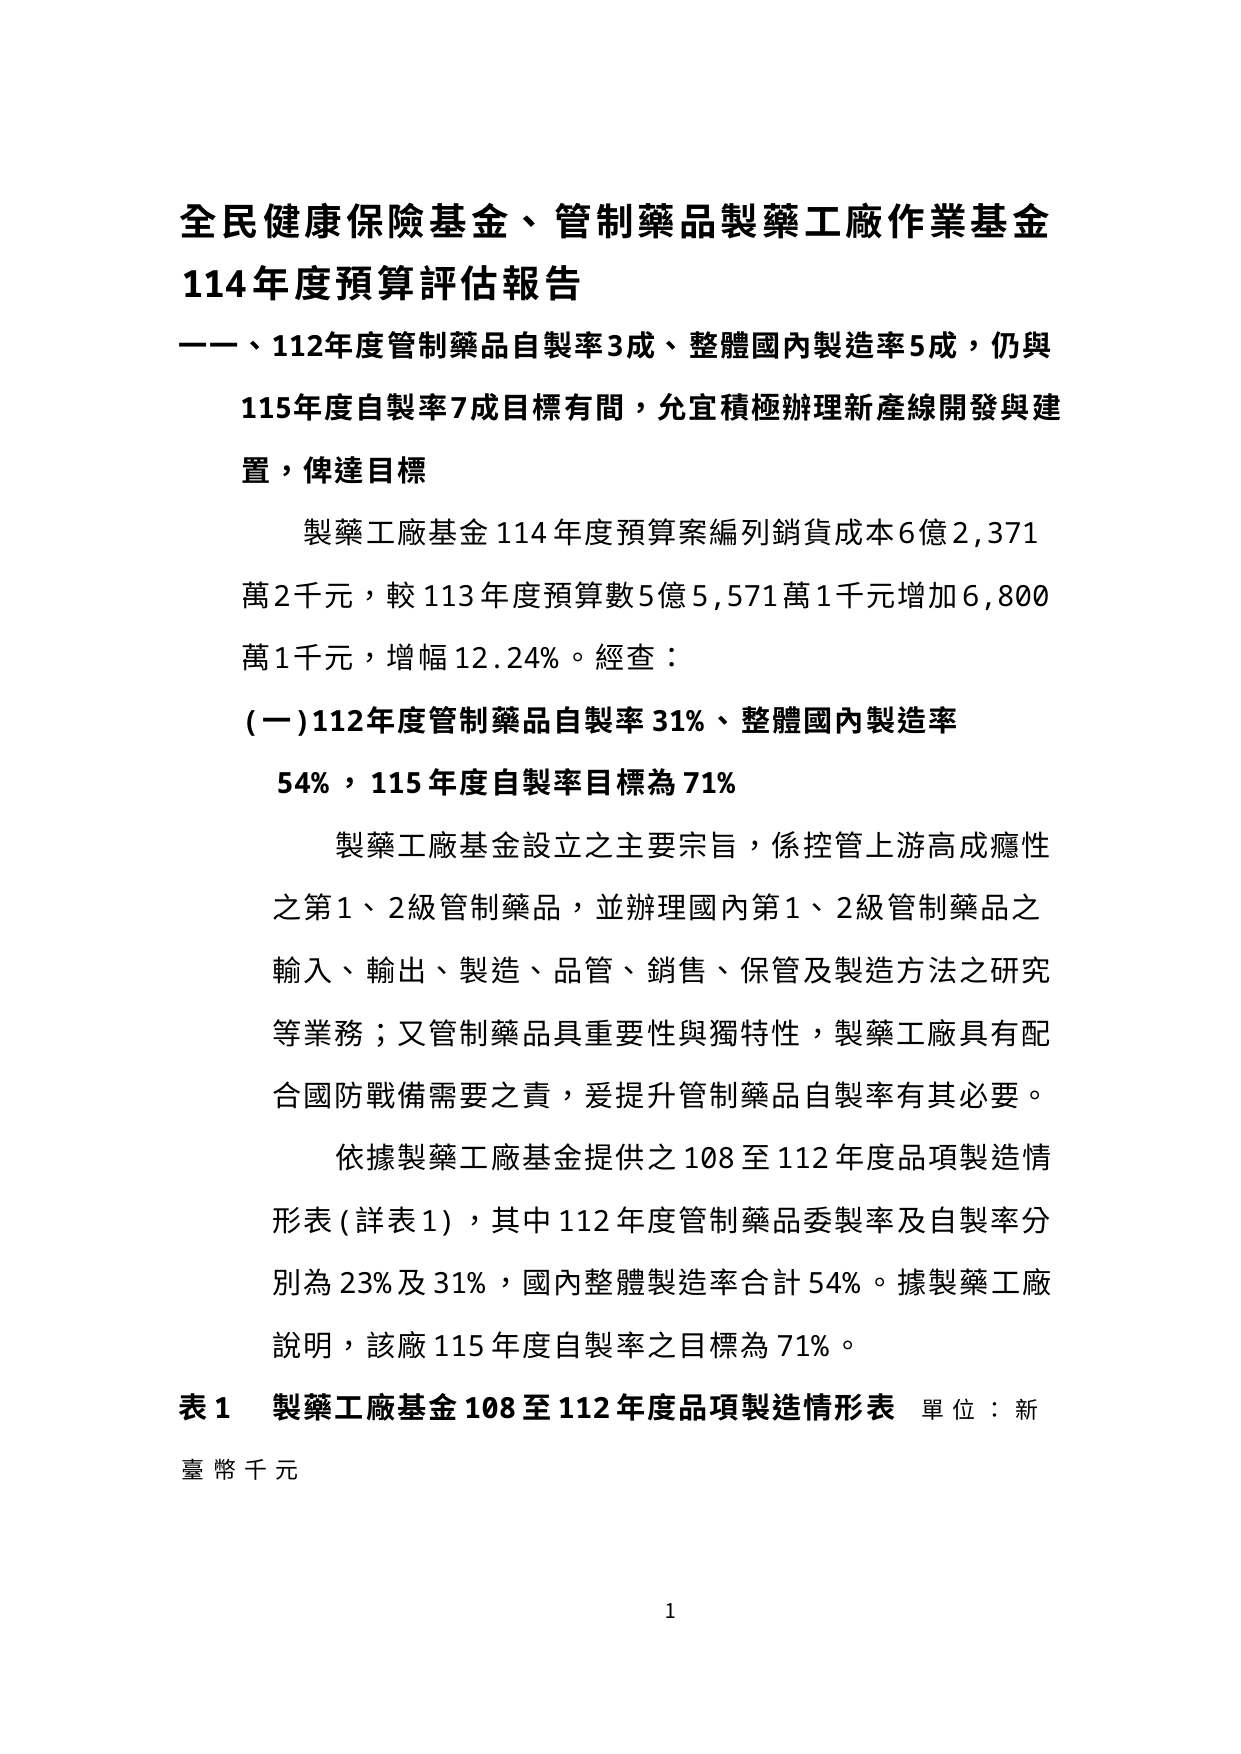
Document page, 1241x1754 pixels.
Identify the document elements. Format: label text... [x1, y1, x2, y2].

text 表1 製藥工廠基金108至112年度品項製造情形表 單位：新臺幣千元 [177, 1365, 1063, 1490]
text 全民健康保險基金、管制藥品製藥工廠作業基金114年度預算評估報告 [177, 177, 1063, 302]
text 依據製藥工廠基金提供之108至112年度品項製造情形表(詳表1)，其中112年度管制藥品委製率及自製率分別為23%及31%，國內整體製造率合計54%。據製藥工廠說明，該廠115年度自製率之目標為71%。 [266, 1115, 1063, 1365]
text 製藥工廠基金114年度預算案編列銷貨成本6億2,371萬2千元，較113年度預算數5億5,571萬1千元增加6,800萬1千元，增幅12.24%。經查： [236, 490, 1063, 677]
text (一)112年度管制藥品自製率31%、整體國內製造率54%，115年度自製率目標為71% [236, 677, 1063, 802]
text 一一、112年度管制藥品自製率3成、整體國內製造率5成，仍與115年度自製率7成目標有間，允宜積極辦理新產線開發與建置，俾達目標 [177, 302, 1063, 490]
text 製藥工廠基金設立之主要宗旨，係控管上游高成癮性之第1、2級管制藥品，並辦理國內第1、2級管制藥品之輸入、輸出、製造、品管、銷售、保管及製造方法之研究等業務；又管制藥品具重要性與獨特性，製藥工廠具有配合國防戰備需要之責，爰提升管制藥品自製率有其必要。 [266, 802, 1063, 1115]
